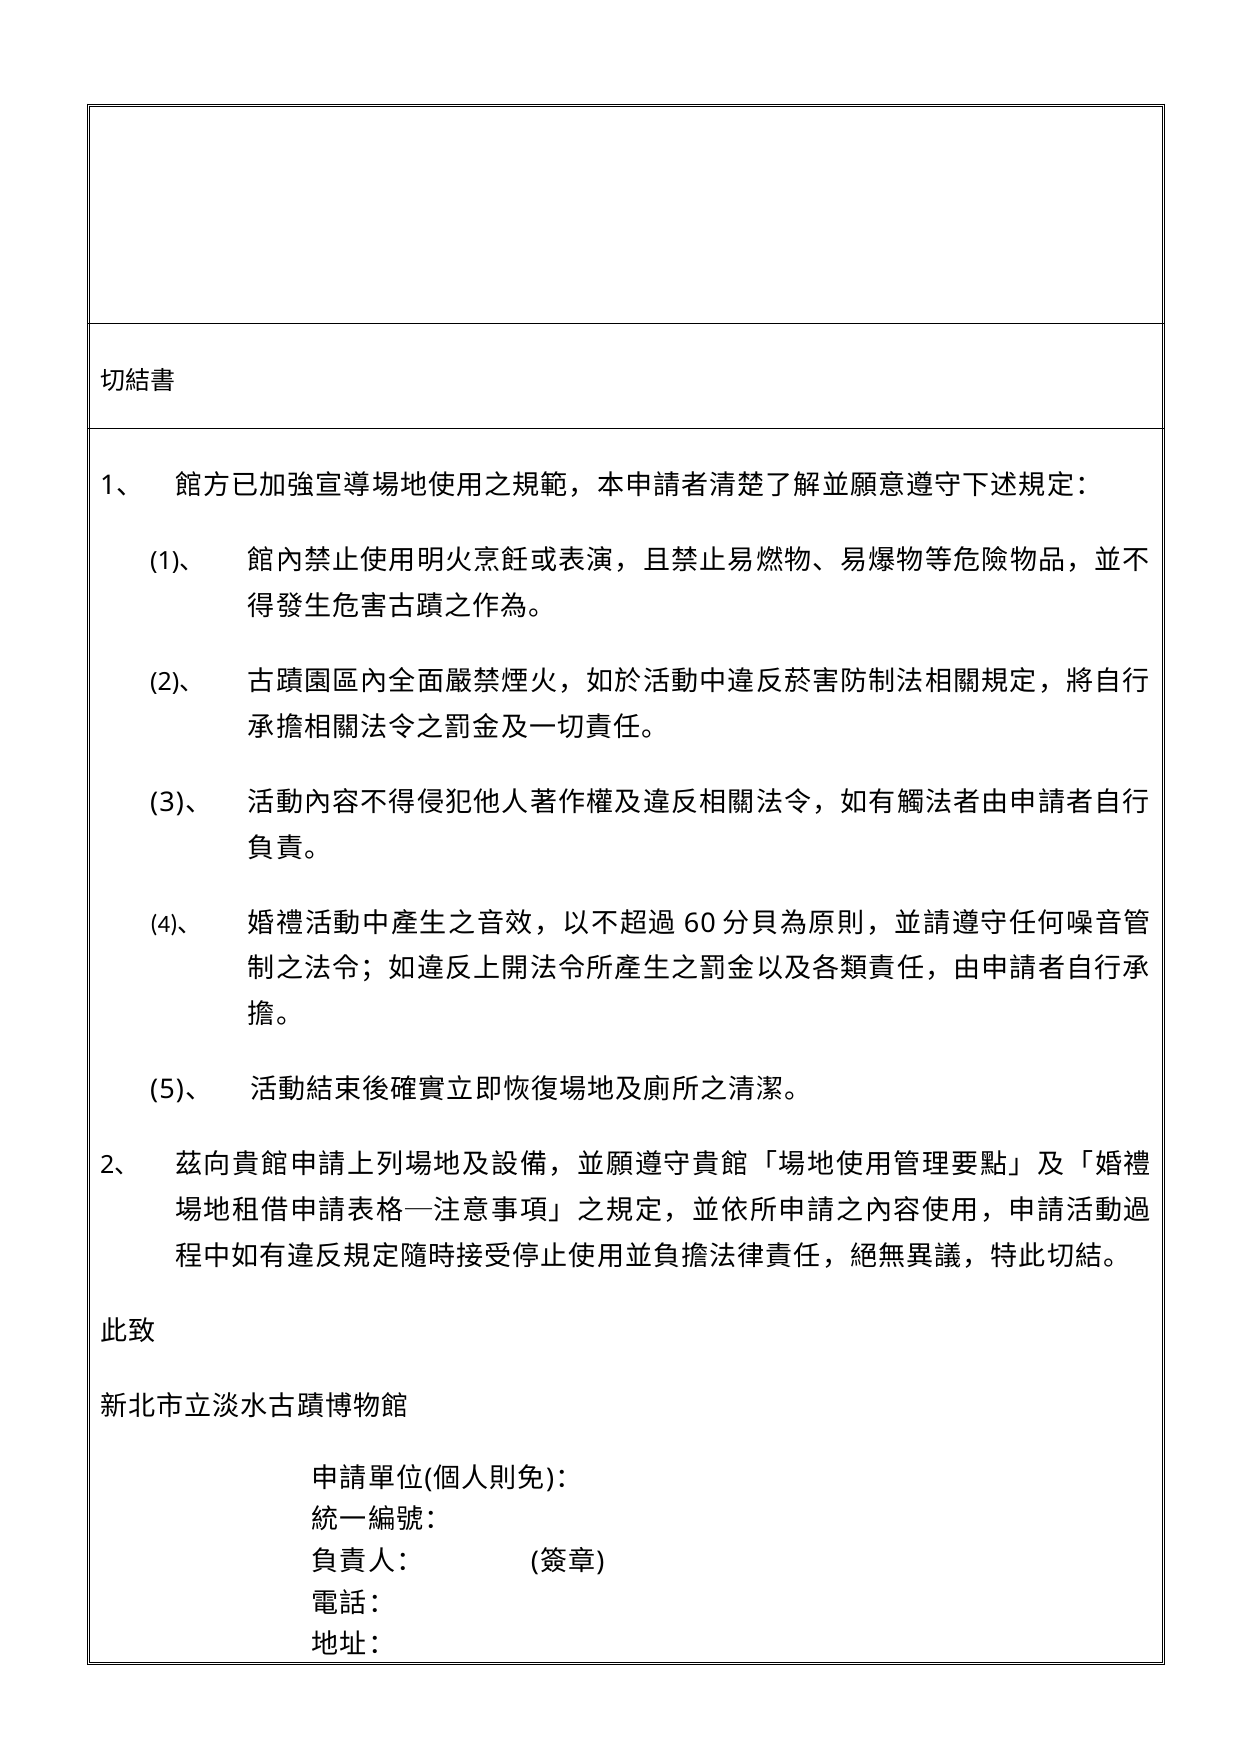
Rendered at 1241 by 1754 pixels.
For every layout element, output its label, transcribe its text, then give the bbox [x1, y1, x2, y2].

table_cell 切結書 [90, 324, 1162, 428]
table_header [90, 107, 1162, 322]
table_cell 館方已加強宣導場地使用之規範，本申請者清楚了解並願意遵守下述規定： 館內禁止使用明火烹飪或表演，且禁止易燃物、易爆物等危險物品，並不得發生危害古蹟之作為。 古蹟園區內全面嚴禁煙火，如於活動中違反菸害防制法相關規定，將自行承擔相關法令之罰金及一切責任。 活動內容不得侵犯他人著作權及違反相關法令，如有觸法者由申請者自行負責。 婚禮活動中產生之音效，以不超過60分貝為原則，並請遵守任何噪音管制之法令；如違反上開法令所產生之罰金以及各類責任，由申請者自行承擔。 活動結束後確實立即恢復場地及廁所之清潔。 茲向貴館申請上列場地及設備，並願遵守貴館「場地使用管理要點」及「婚禮場地租借申請表格─注意事項」之規定，並依所申請之內容使用，申請活動過程中如有違反規定隨時接受停止使用並負擔法律責任，絕無異議，特此切結。 此致 新北市立淡水古蹟博物館 申請單位(個人則免)： 統一編號： 負責人： (簽章) 電話： 地址： 申請人： (簽章) 身分證字號： 電話： 地址： (請蓋印信) [90, 429, 1162, 1662]
